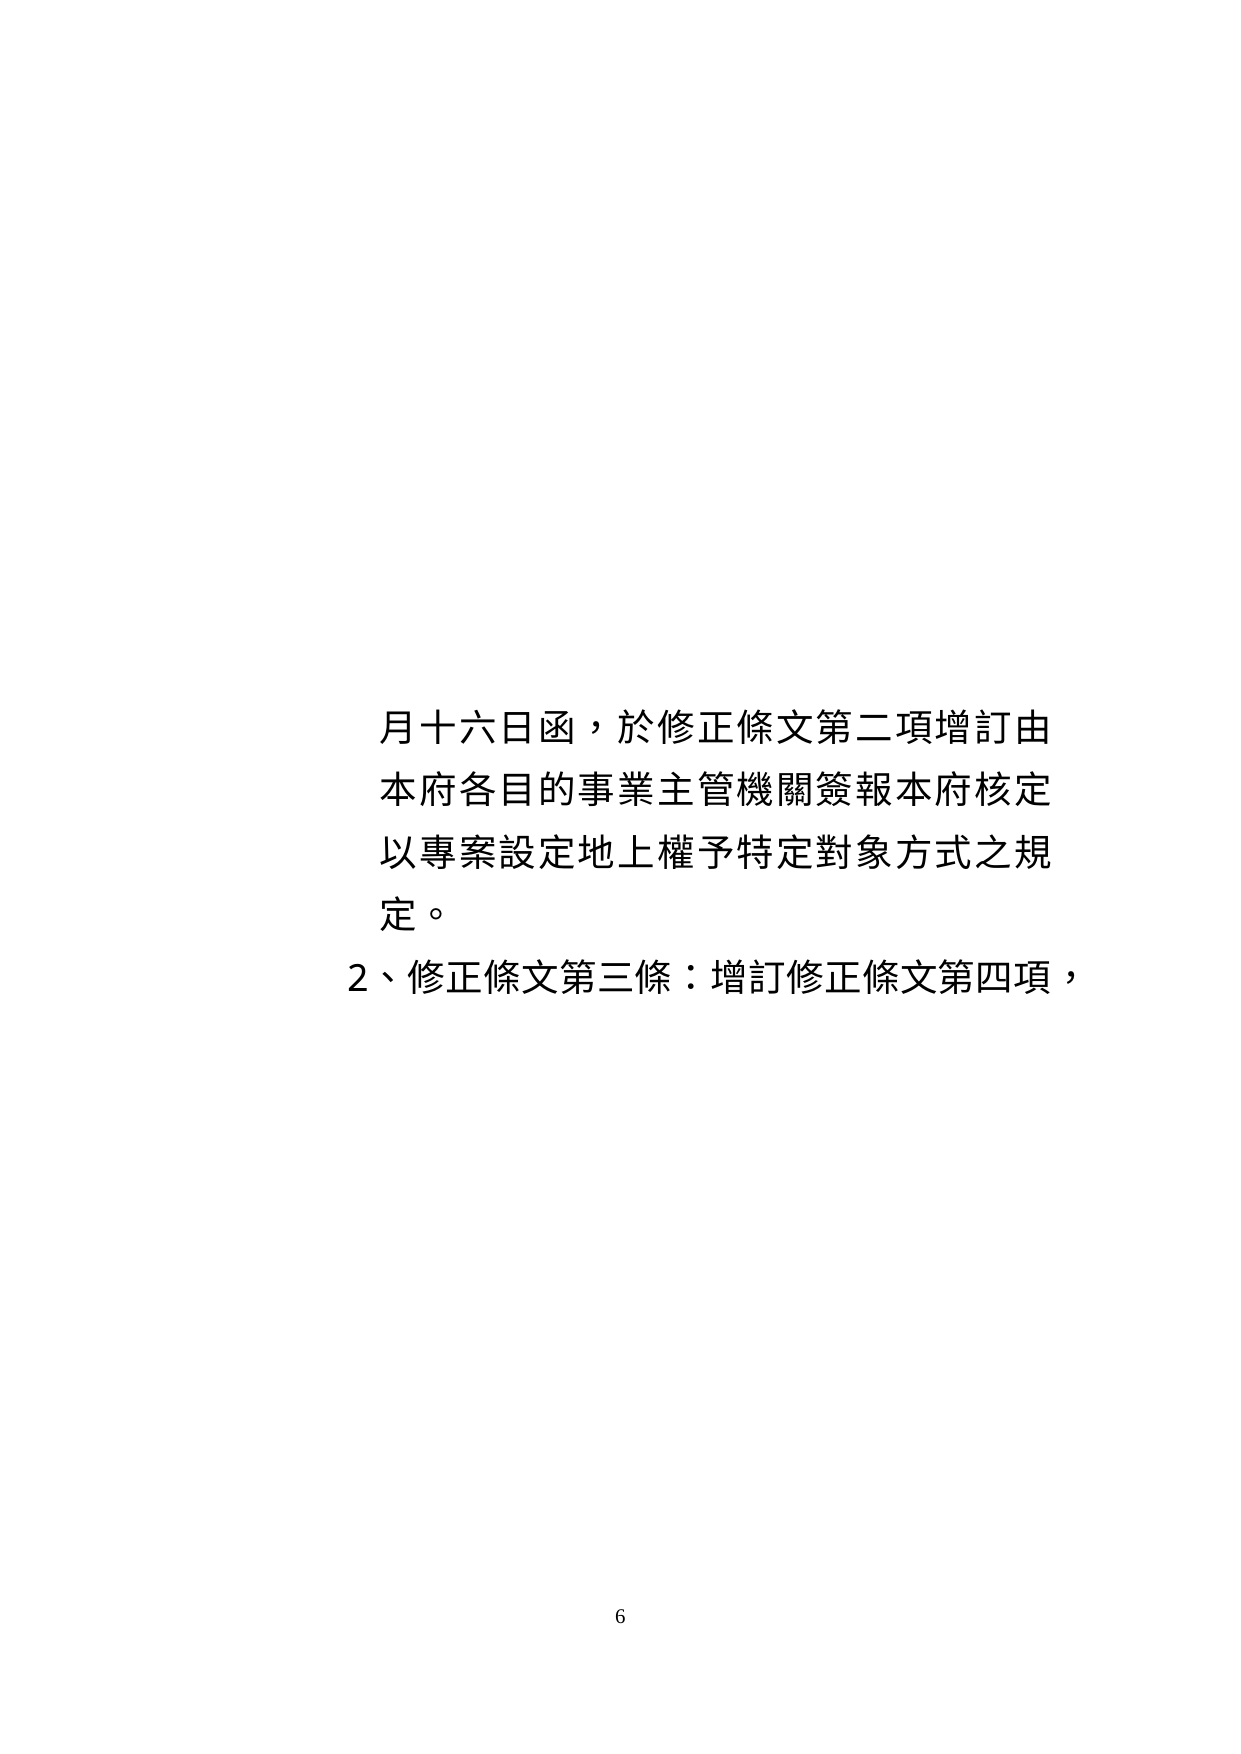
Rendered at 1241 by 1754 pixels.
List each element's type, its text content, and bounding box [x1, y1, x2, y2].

text 月十六日函，於修正條文第二項增訂由本府各目的事業主管機關簽報本府核定以專案設定地上權予特定對象方式之規定。 [232, 683, 1053, 933]
text 2、修正條文第三條：增訂修正條文第四項，明定依修正條文第二條第二項但書規定設定地上權時，應由本府各目的事業主管機關依其辦理方式之不同而有相對應之規定。 [232, 933, 1053, 996]
